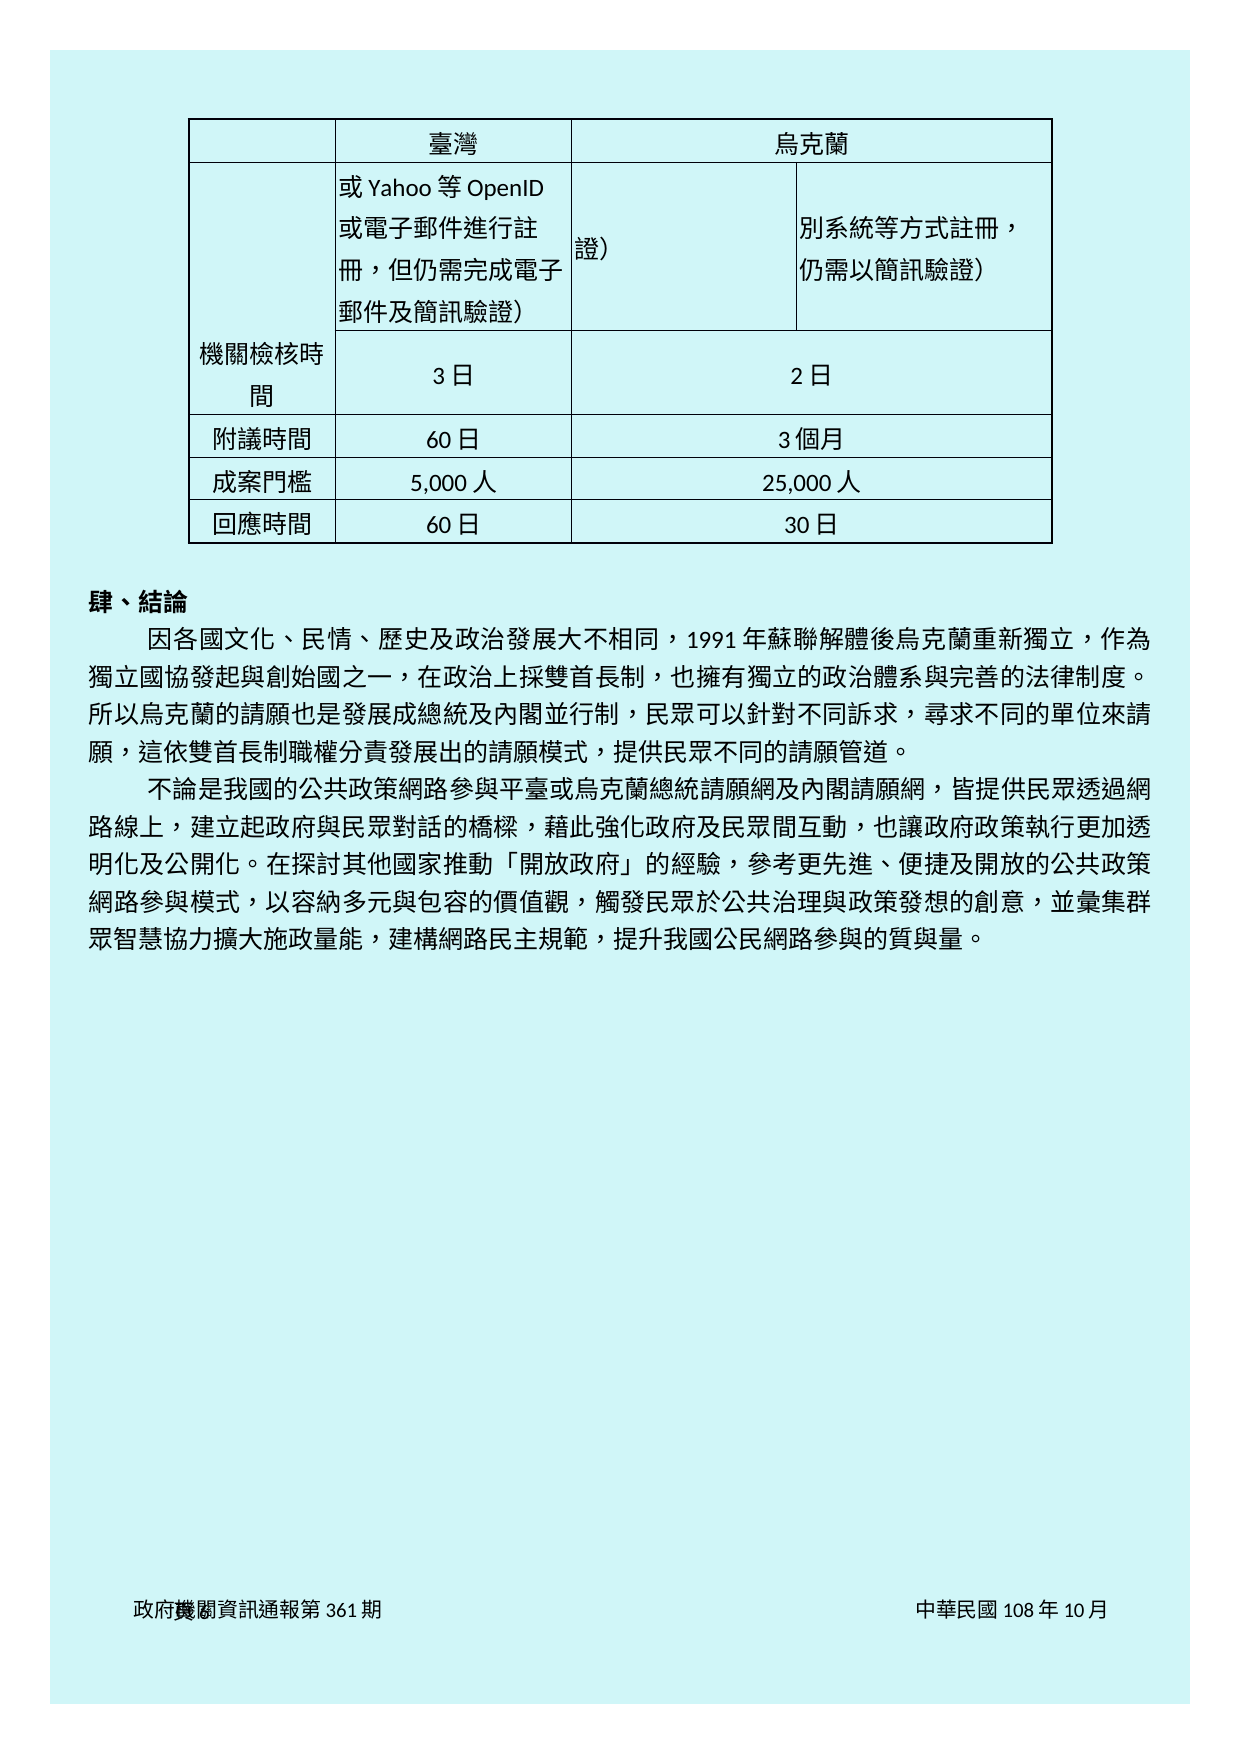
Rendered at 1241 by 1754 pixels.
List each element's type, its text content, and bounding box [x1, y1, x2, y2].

table_cell 或Yahoo等OpenID或電子郵件進行註冊，但仍需完成電子郵件及簡訊驗證） [336, 163, 571, 329]
table_cell 25,000人 [572, 458, 1051, 499]
table_cell 附議時間 [190, 415, 335, 457]
table_cell 回應時間 [190, 500, 335, 542]
table_header [190, 120, 335, 162]
table_cell 機關檢核時間 [190, 330, 335, 414]
table_cell [190, 163, 335, 329]
table_cell 60日 [336, 415, 571, 457]
table_cell 5,000人 [336, 458, 571, 499]
table_cell 2日 [572, 331, 1051, 414]
table_cell 30日 [572, 500, 1051, 542]
text 因各國文化、民情、歷史及政治發展大不相同，1991年蘇聯解體後烏克蘭重新獨立，作為獨立國協發起與創始國之一，在政治上採雙首長制，也擁有獨立的政治體系與完善的法律制度。所以烏克蘭的請願也是發展成總統及內閣並行制，民眾可以針對不同訴求，尋求不同的單位來請願，這依雙首長制職權分責發展出的請願模式，提供民眾不同的請願管道。 [89, 619, 1152, 769]
table_cell 成案門檻 [190, 458, 335, 499]
table_header 烏克蘭 [572, 120, 1051, 162]
text 肆、結論 [89, 582, 1152, 619]
table_cell 證） [572, 163, 796, 329]
table_cell 別系統等方式註冊，仍需以簡訊驗證） [797, 163, 1051, 329]
text 不論是我國的公共政策網路參與平臺或烏克蘭總統請願網及內閣請願網，皆提供民眾透過網路線上，建立起政府與民眾對話的橋樑，藉此強化政府及民眾間互動，也讓政府政策執行更加透明化及公開化。在探討其他國家推動「開放政府」的經驗，參考更先進、便捷及開放的公共政策網路參與模式，以容納多元與包容的價值觀，觸發民眾於公共治理與政策發想的創意，並彙集群眾智慧協力擴大施政量能，建構網路民主規範，提升我國公民網路參與的質與量。 [89, 769, 1152, 957]
table_header 臺灣 [336, 120, 571, 162]
table_cell 3日 [336, 331, 571, 414]
table_cell 3個月 [572, 415, 1051, 457]
table_cell 60日 [336, 500, 571, 542]
